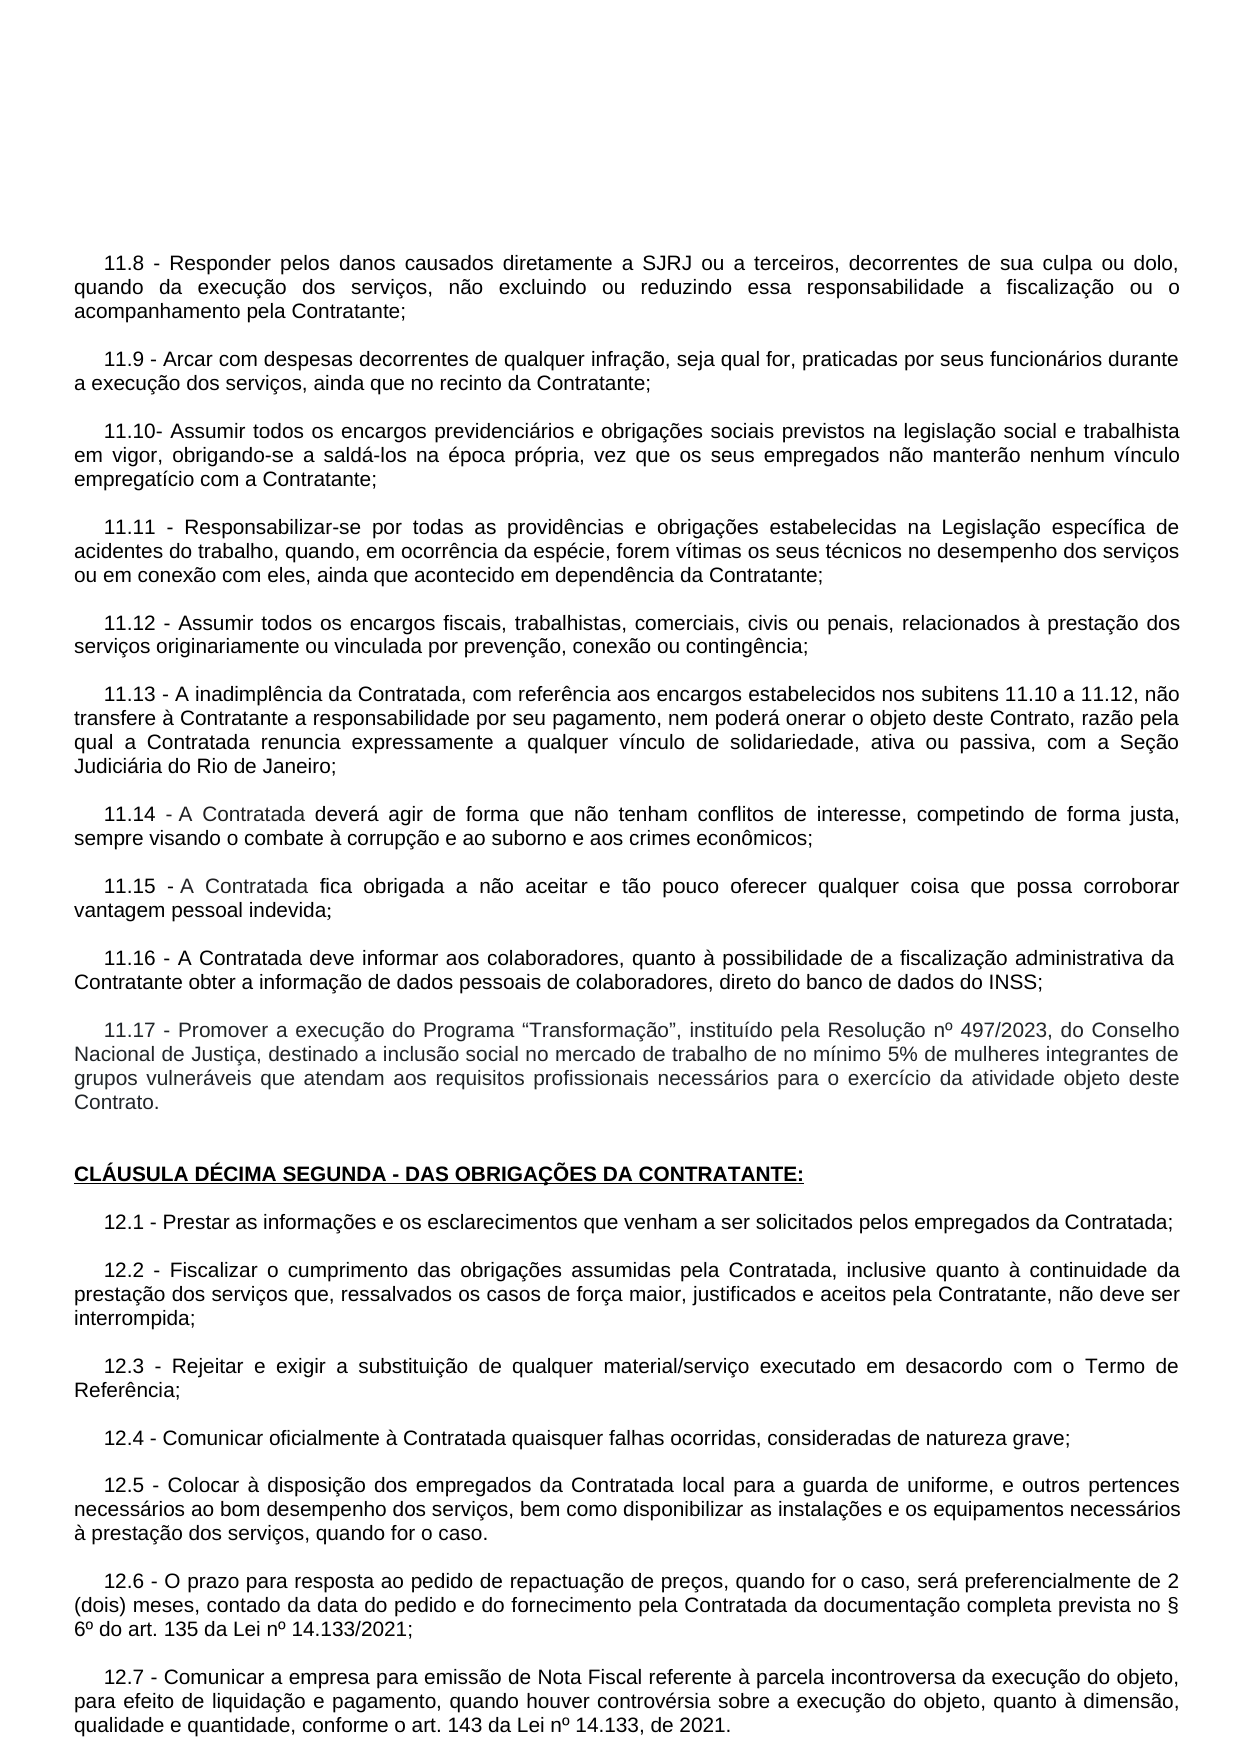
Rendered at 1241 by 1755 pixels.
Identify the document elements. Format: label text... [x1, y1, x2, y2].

text 11.8 - Responder pelos danos causados diretamente a SJRJ ou a terceiros, decorrentes de sua culpa ou dolo, quando da execução dos serviços, não excluindo ou reduzindo essa responsabilidade a fiscalização ou o acompanhamento pela Contratante; [74, 251, 1181, 323]
text 11.13 - A inadimplência da Contratada, com referência aos encargos estabelecidos nos subitens 11.10 a 11.12, não transfere à Contratante a responsabilidade por seu pagamento, nem poderá onerar o objeto deste Contrato, razão pela qual a Contratada renuncia expressamente a qualquer vínculo de solidariedade, ativa ou passiva, com a Seção Judiciária do Rio de Janeiro; [74, 682, 1181, 778]
text 12.1 - Prestar as informações e os esclarecimentos que venham a ser solicitados pelos empregados da Contratada; [74, 1210, 1181, 1234]
text CLÁUSULA DÉCIMA SEGUNDA - DAS OBRIGAÇÕES DA CONTRATANTE: [74, 1162, 1181, 1186]
text 11.15 - A Contratada fica obrigada a não aceitar e tão pouco oferecer qualquer coisa que possa corroborar vantagem pessoal indevida; [74, 874, 1181, 922]
text 12.7 - Comunicar a empresa para emissão de Nota Fiscal referente à parcela incontroversa da execução do objeto, para efeito de liquidação e pagamento, quando houver controvérsia sobre a execução do objeto, quanto à dimensão, qualidade e quantidade, conforme o art. 143 da Lei nº 14.133, de 2021. [74, 1665, 1181, 1737]
text 12.3 - Rejeitar e exigir a substituição de qualquer material/serviço executado em desacordo com o Termo de Referência; [74, 1353, 1181, 1401]
text 12.6 - O prazo para resposta ao pedido de repactuação de preços, quando for o caso, será preferencialmente de 2 (dois) meses, contado da data do pedido e do fornecimento pela Contratada da documentação completa prevista no § 6º do art. 135 da Lei nº 14.133/2021; [74, 1569, 1181, 1641]
text 11.12 - Assumir todos os encargos fiscais, trabalhistas, comerciais, civis ou penais, relacionados à prestação dos serviços originariamente ou vinculada por prevenção, conexão ou contingência; [74, 610, 1181, 658]
text 11.9 - Arcar com despesas decorrentes de qualquer infração, seja qual for, praticadas por seus funcionários durante a execução dos serviços, ainda que no recinto da Contratante; [74, 347, 1181, 395]
text 11.16 - A Contratada deve informar aos colaboradores, quanto à possibilidade de a fiscalização administrativa da Contratante obter a informação de dados pessoais de colaboradores, direto do banco de dados do INSS; [74, 946, 1176, 994]
text 12.4 - Comunicar oficialmente à Contratada quaisquer falhas ocorridas, consideradas de natureza grave; [74, 1425, 1181, 1449]
text 11.14 - A Contratada deverá agir de forma que não tenham conflitos de interesse, competindo de forma justa, sempre visando o combate à corrupção e ao suborno e aos crimes econômicos; [74, 802, 1181, 850]
text 12.5 - Colocar à disposição dos empregados da Contratada local para a guarda de uniforme, e outros pertences necessários ao bom desempenho dos serviços, bem como disponibilizar as instalações e os equipamentos necessários à prestação dos serviços, quando for o caso. [74, 1473, 1181, 1545]
text 11.17 - Promover a execução do Programa “Transformação”, instituído pela Resolução nº 497/2023, do Conselho Nacional de Justiça, destinado a inclusão social no mercado de trabalho de no mínimo 5% de mulheres integrantes de grupos vulneráveis que atendam aos requisitos profissionais necessários para o exercício da atividade objeto deste Contrato. [74, 1018, 1181, 1114]
text 11.11 - Responsabilizar-se por todas as providências e obrigações estabelecidas na Legislação específica de acidentes do trabalho, quando, em ocorrência da espécie, forem vítimas os seus técnicos no desempenho dos serviços ou em conexão com eles, ainda que acontecido em dependência da Contratante; [74, 514, 1181, 586]
text 12.2 - Fiscalizar o cumprimento das obrigações assumidas pela Contratada, inclusive quanto à continuidade da prestação dos serviços que, ressalvados os casos de força maior, justificados e aceitos pela Contratante, não deve ser interrompida; [74, 1258, 1181, 1329]
text 11.10- Assumir todos os encargos previdenciários e obrigações sociais previstos na legislação social e trabalhista em vigor, obrigando-se a saldá-los na época própria, vez que os seus empregados não manterão nenhum vínculo empregatício com a Contratante; [74, 419, 1181, 491]
